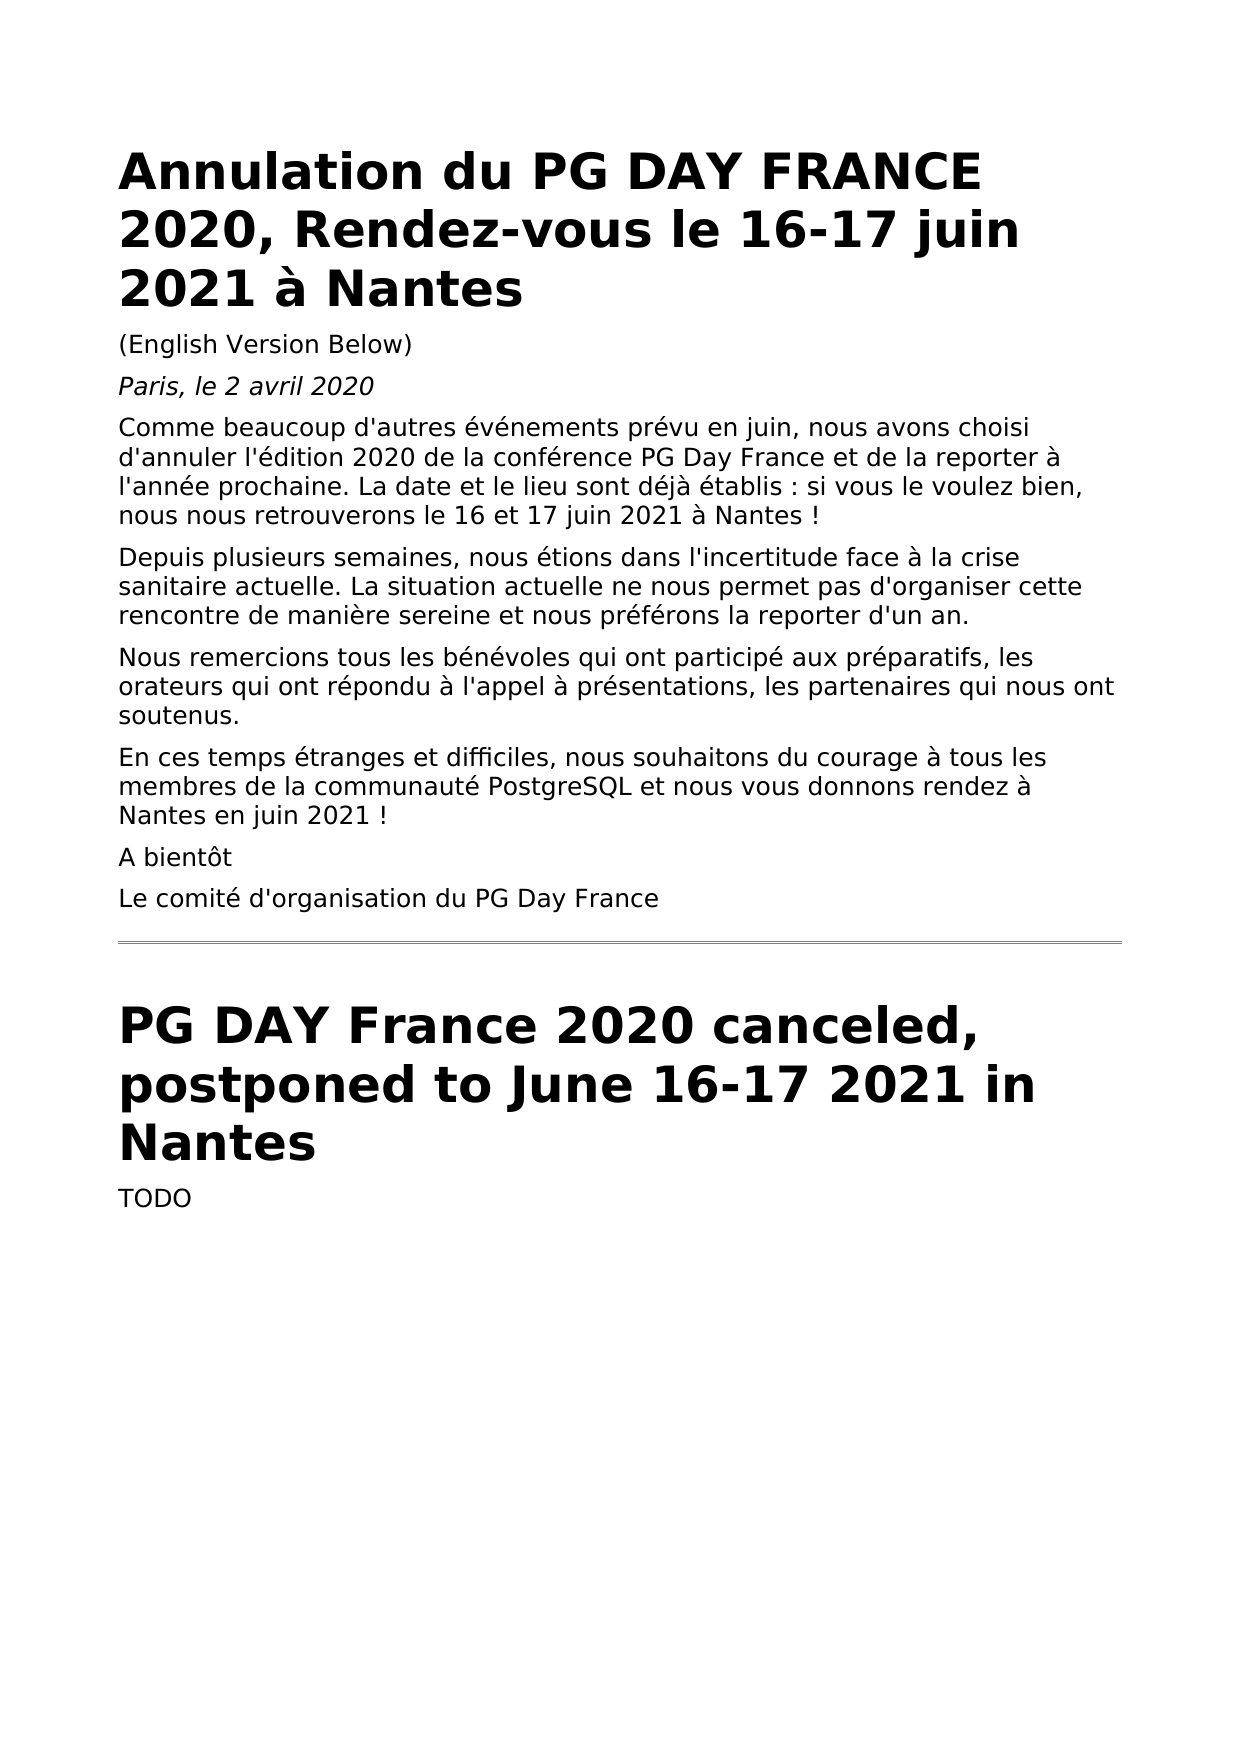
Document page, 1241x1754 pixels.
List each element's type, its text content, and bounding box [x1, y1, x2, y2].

text Depuis plusieurs semaines, nous étions dans l'incertitude face à la crise sanitaire actuelle. La situation actuelle ne nous permet pas d'organiser cette rencontre de manière sereine et nous préférons la reporter d'un an. [118, 543, 1122, 630]
text (English Version Below) [118, 330, 1122, 359]
text Paris, le 2 avril 2020 [118, 372, 1122, 401]
text Nous remercions tous les bénévoles qui ont participé aux préparatifs, les orateurs qui ont répondu à l'appel à présentations, les partenaires qui nous ont soutenus. [118, 643, 1122, 730]
subtitle Annulation du PG DAY FRANCE 2020, Rendez-vous le 16-17 juin 2021 à Nantes [118, 143, 1122, 318]
text Comme beaucoup d'autres événements prévu en juin, nous avons choisi d'annuler l'édition 2020 de la conférence PG Day France et de la reporter à l'année prochaine. La date et le lieu sont déjà établis : si vous le voulez bien, nous nous retrouverons le 16 et 17 juin 2021 à Nantes ! [118, 414, 1122, 530]
subtitle PG DAY France 2020 canceled, postponed to June 16-17 2021 in Nantes [118, 997, 1122, 1172]
text Le comité d'organisation du PG Day France [118, 884, 1122, 914]
text TODO [118, 1185, 1122, 1214]
text En ces temps étranges et difficiles, nous souhaitons du courage à tous les membres de la communauté PostgreSQL et nous vous donnons rendez à Nantes en juin 2021 ! [118, 743, 1122, 830]
text A bientôt [118, 843, 1122, 872]
